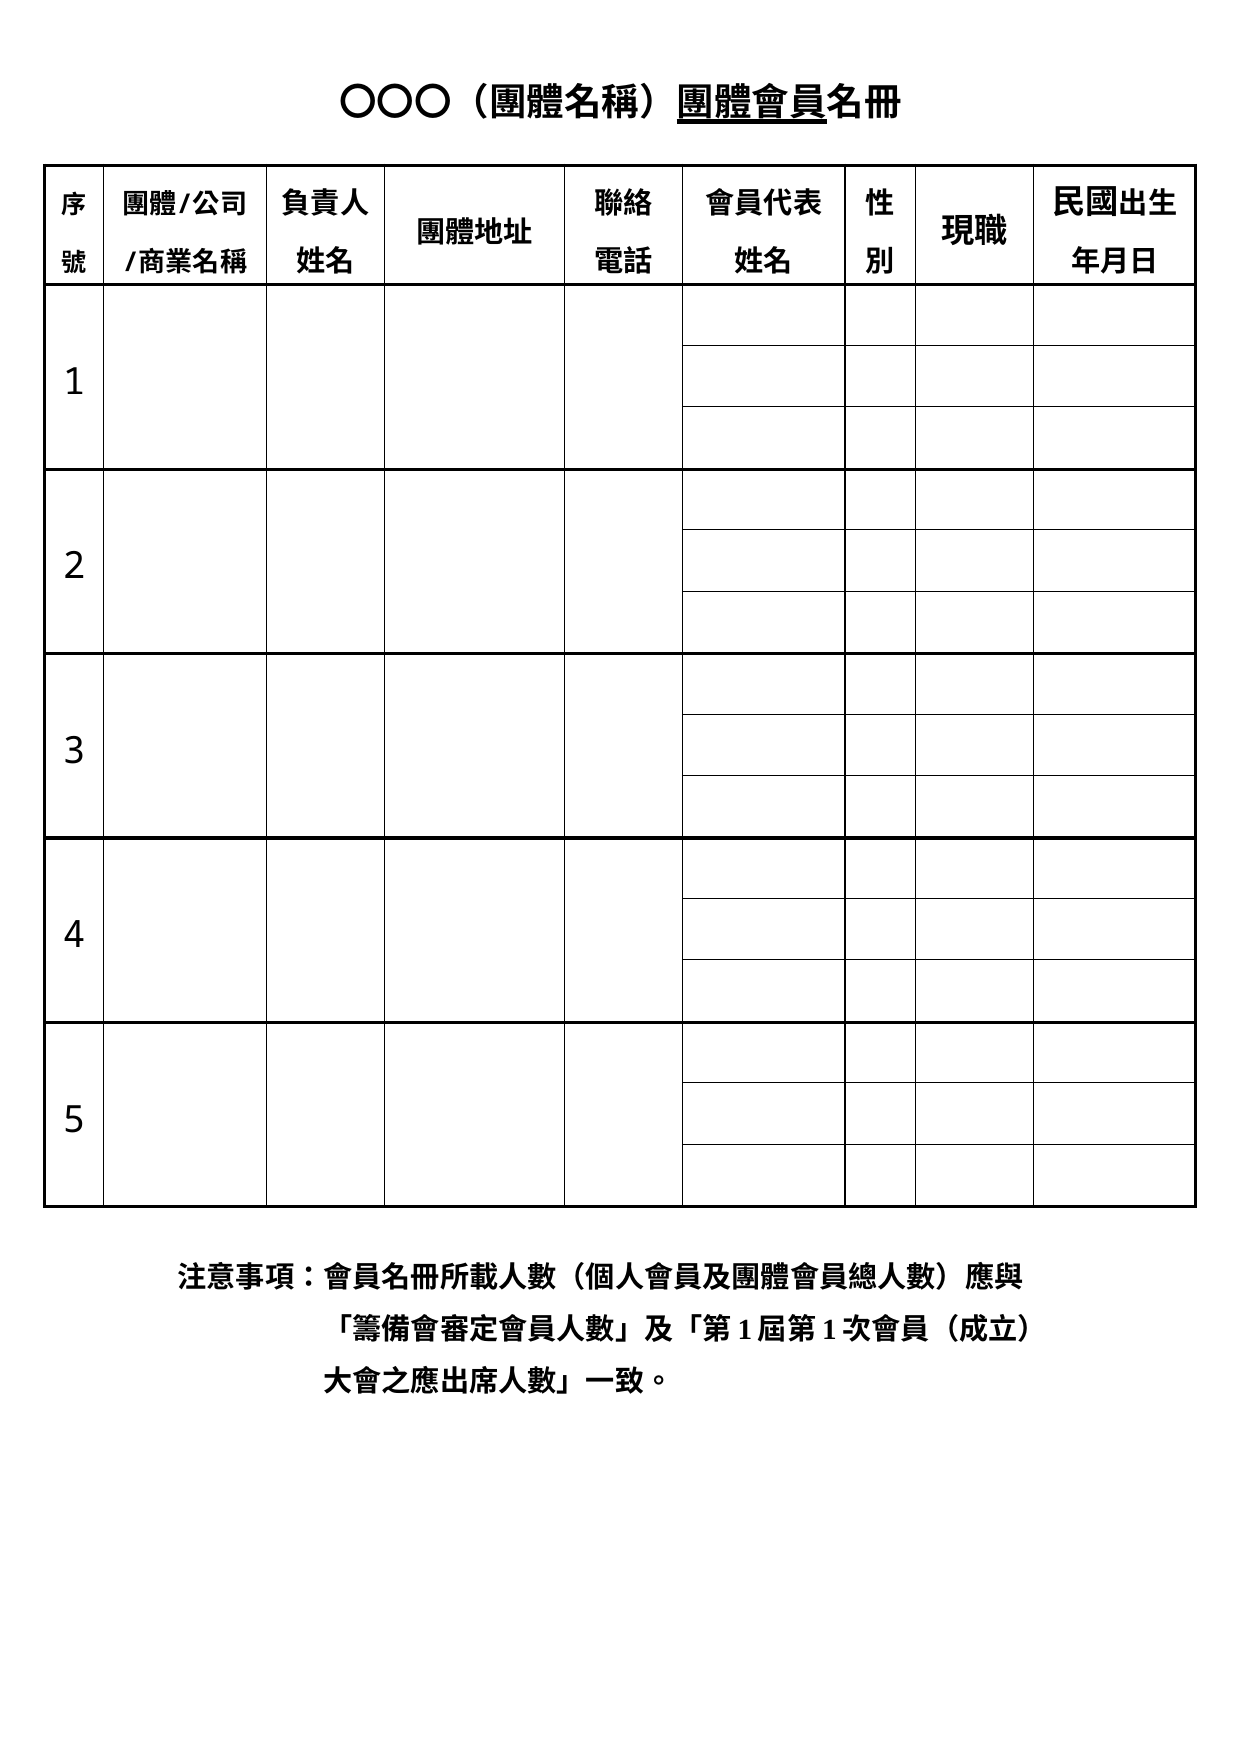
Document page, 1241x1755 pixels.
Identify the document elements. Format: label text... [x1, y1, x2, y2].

table_cell [1034, 655, 1194, 713]
table_cell [565, 1024, 682, 1205]
table_header 負責人 姓名 [267, 167, 384, 283]
table_cell 4 [46, 840, 103, 1021]
table_cell [104, 1024, 266, 1205]
table_header 團體地址 [385, 167, 564, 283]
table_header 團體/公司/商業名稱 [104, 167, 266, 283]
table_cell [1034, 286, 1194, 345]
table_cell [846, 1083, 915, 1144]
table_header 會員代表姓名 [683, 167, 844, 283]
table_cell [916, 960, 1033, 1021]
table_cell 1 [46, 286, 103, 468]
table_cell [916, 346, 1033, 406]
table_cell [1034, 776, 1194, 836]
table_cell [565, 286, 682, 468]
table_cell [267, 1024, 384, 1205]
table_cell [846, 776, 915, 836]
table_cell [385, 840, 564, 1021]
table_cell [565, 471, 682, 652]
table_cell [916, 471, 1033, 529]
table_cell [683, 960, 844, 1021]
table_cell [683, 655, 844, 713]
table_header 性別 [846, 167, 915, 283]
table_cell [846, 715, 915, 775]
table_cell [846, 840, 915, 898]
table_cell [846, 899, 915, 959]
table_cell [267, 471, 384, 652]
table_header 序號 [46, 167, 103, 283]
table_cell [1034, 471, 1194, 529]
table_cell [1034, 899, 1194, 959]
table_cell [916, 592, 1033, 652]
table_header 聯絡 電話 [565, 167, 682, 283]
table_cell [916, 407, 1033, 468]
table_cell [846, 530, 915, 591]
table_cell [1034, 840, 1194, 898]
table_cell [1034, 1083, 1194, 1144]
table_cell [104, 655, 266, 836]
table_cell [1034, 1145, 1194, 1205]
table_cell [683, 1145, 844, 1205]
table_cell [916, 1024, 1033, 1082]
table_cell [683, 715, 844, 775]
table_header 民國出生 年月日 [1034, 167, 1194, 283]
table_cell [846, 592, 915, 652]
table_cell [916, 1083, 1033, 1144]
table_cell [916, 899, 1033, 959]
table_cell [846, 286, 915, 345]
table_cell [846, 655, 915, 713]
table_cell [385, 655, 564, 836]
table_cell [683, 592, 844, 652]
table_cell [267, 655, 384, 836]
table_cell [683, 899, 844, 959]
table_cell [916, 840, 1033, 898]
table_cell [104, 286, 266, 468]
table_cell [683, 407, 844, 468]
table_cell [683, 776, 844, 836]
table_cell [916, 1145, 1033, 1205]
table_cell [683, 1024, 844, 1082]
table_cell [104, 471, 266, 652]
table_cell [846, 1024, 915, 1082]
table_cell [385, 1024, 564, 1205]
table_cell [1034, 1024, 1194, 1082]
table_cell [916, 286, 1033, 345]
table_cell [846, 471, 915, 529]
table_cell [565, 840, 682, 1021]
table_cell [385, 286, 564, 468]
table_cell 5 [46, 1024, 103, 1205]
table_cell [846, 346, 915, 406]
table_cell [104, 840, 266, 1021]
table_cell [1034, 407, 1194, 468]
table_cell [385, 471, 564, 652]
table_cell [916, 776, 1033, 836]
table_cell [1034, 530, 1194, 591]
text 〇〇〇（團體名稱）團體會員名冊 [177, 74, 1063, 126]
table_cell [916, 715, 1033, 775]
table_cell [1034, 960, 1194, 1021]
table_cell [683, 471, 844, 529]
table_cell [1034, 592, 1194, 652]
table_cell [846, 960, 915, 1021]
table_cell 2 [46, 471, 103, 652]
table_cell [683, 530, 844, 591]
table_cell 3 [46, 655, 103, 836]
table_cell [683, 840, 844, 898]
text 注意事項：會員名冊所載人數（個人會員及團體會員總人數）應與「籌備會審定會員人數」及「第1屆第1次會員（成立）大會之應出席人數」一致。 [177, 1246, 1063, 1402]
table_cell [916, 655, 1033, 713]
table_cell [916, 530, 1033, 591]
table_cell [683, 286, 844, 345]
table_cell [1034, 715, 1194, 775]
table_cell [267, 840, 384, 1021]
table_cell [565, 655, 682, 836]
table_cell [267, 286, 384, 468]
table_cell [846, 1145, 915, 1205]
table_cell [683, 1083, 844, 1144]
table_header 現職 [916, 167, 1033, 283]
table_cell [1034, 346, 1194, 406]
table_cell [846, 407, 915, 468]
table_cell [683, 346, 844, 406]
